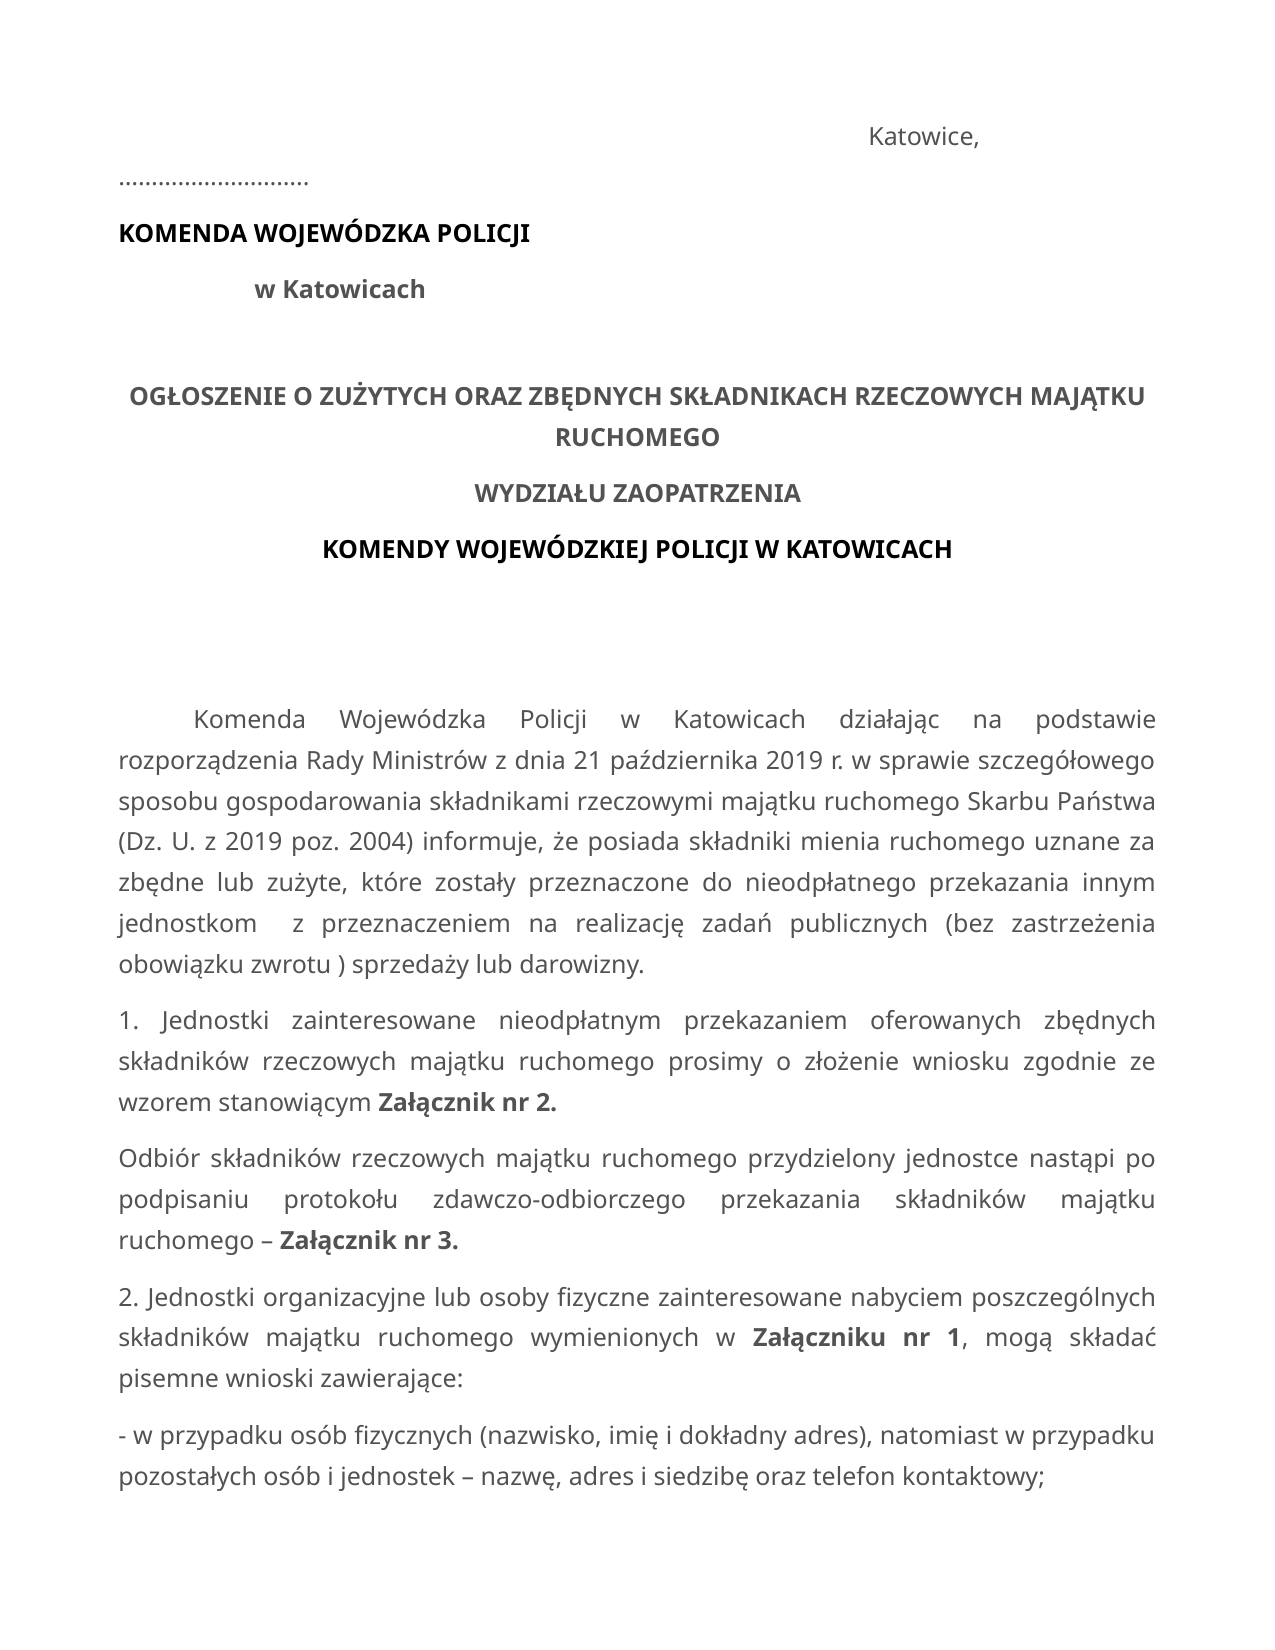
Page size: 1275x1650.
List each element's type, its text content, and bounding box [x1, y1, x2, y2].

text - w przypadku osób fizycznych (nazwisko, imię i dokładny adres), natomiast w przypadku pozostałych osób i jednostek – nazwę, adres i siedzibę oraz telefon kontaktowy; [118, 1417, 1157, 1492]
text OGŁOSZENIE O ZUŻYTYCH ORAZ ZBĘDNYCH SKŁADNIKACH RZECZOWYCH MAJĄTKU RUCHOMEGO [118, 378, 1157, 453]
text Komenda Wojewódzka Policji w Katowicach działając na podstawie rozporządzenia Rady Ministrów z dnia 21 października 2019 r. w sprawie szczegółowego sposobu gospodarowania składnikami rzeczowymi majątku ruchomego Skarbu Państwa (Dz. U. z 2019 poz. 2004) informuje, że posiada składniki mienia ruchomego uznane za zbędne lub zużyte, które zostały przeznaczone do nieodpłatnego przekazania innym jednostkom z przeznaczeniem na realizację zadań publicznych (bez zastrzeżenia obowiązku zwrotu ) sprzedaży lub darowizny. [118, 702, 1157, 981]
text Odbiór składników rzeczowych majątku ruchomego przydzielony jednostce nastąpi po podpisaniu protokołu zdawczo-odbiorczego przekazania składników majątku ruchomego – Załącznik nr 3. [118, 1141, 1157, 1257]
text 2. Jednostki organizacyjne lub osoby fizyczne zainteresowane nabyciem poszczególnych składników majątku ruchomego wymienionych w Załączniku nr 1, mogą składać pisemne wnioski zawierające: [118, 1279, 1157, 1395]
text w Katowicach [118, 272, 1157, 306]
text WYDZIAŁU ZAOPATRZENIA [118, 476, 1157, 510]
text Katowice, ……………………….. [118, 118, 1157, 193]
text KOMENDY WOJEWÓDZKIEJ POLICJI W KATOWICACH [118, 532, 1157, 566]
text 1. Jednostki zainteresowane nieodpłatnym przekazaniem oferowanych zbędnych składników rzeczowych majątku ruchomego prosimy o złożenie wniosku zgodnie ze wzorem stanowiącym Załącznik nr 2. [118, 1003, 1157, 1119]
text KOMENDA WOJEWÓDZKA POLICJI [118, 215, 1157, 249]
